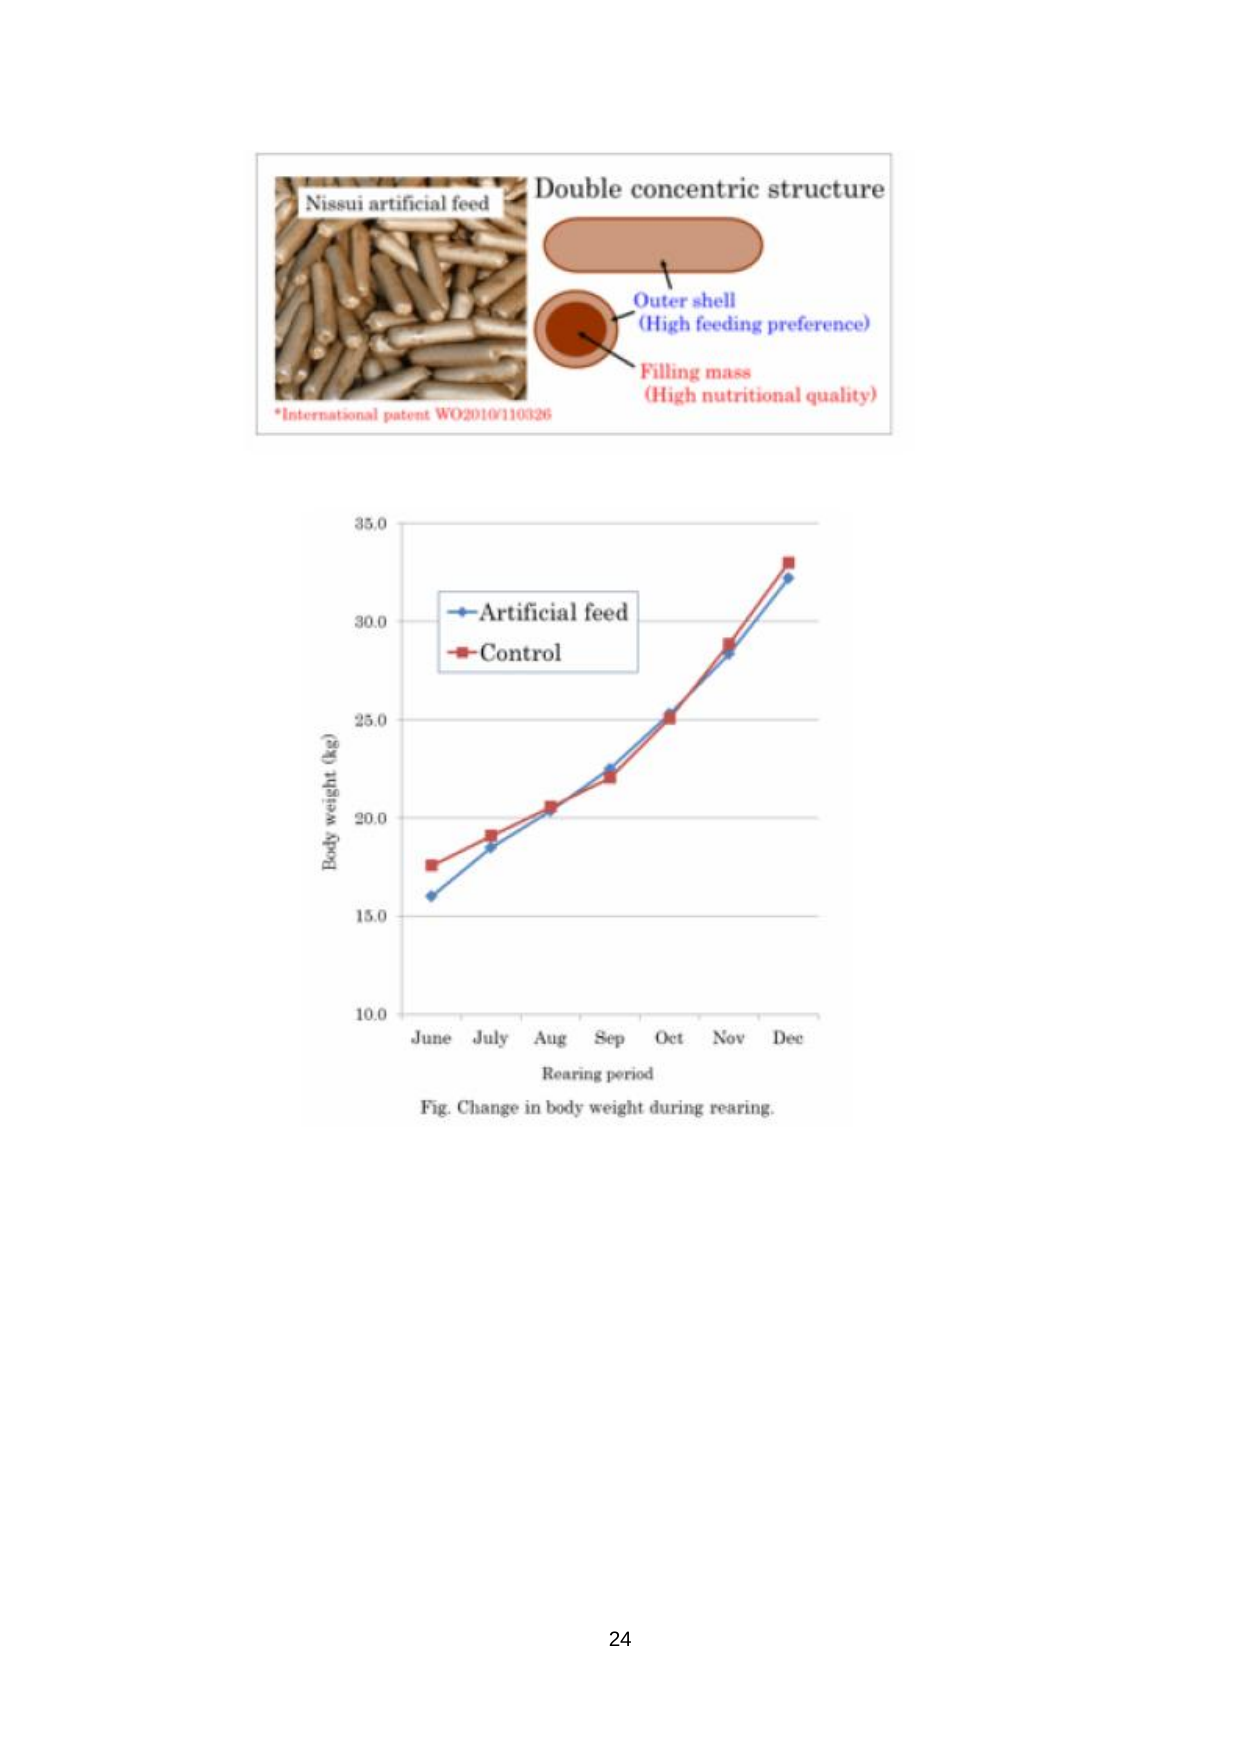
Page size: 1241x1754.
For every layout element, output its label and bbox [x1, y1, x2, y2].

picture [177, 150, 968, 1127]
